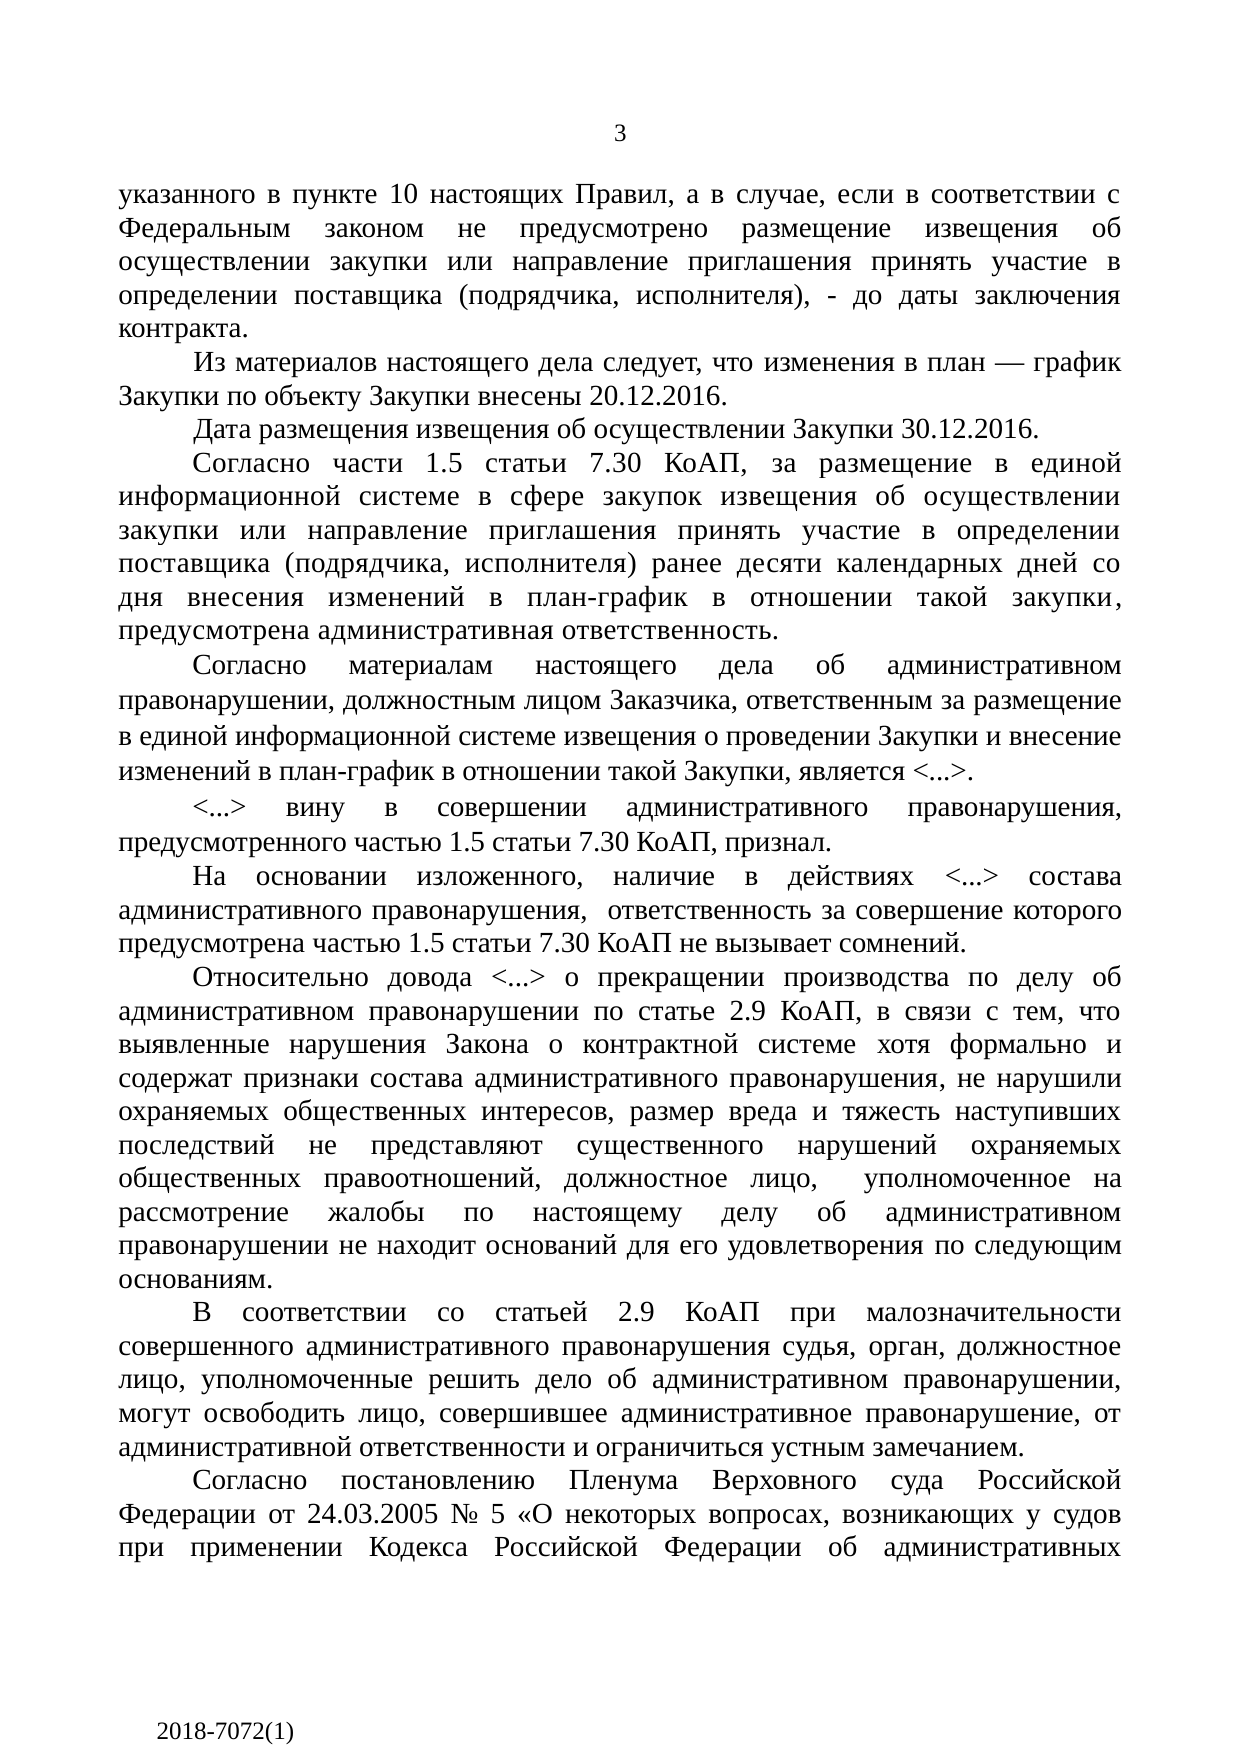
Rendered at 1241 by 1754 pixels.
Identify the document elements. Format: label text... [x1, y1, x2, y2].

text На основании изложенного, наличие в действиях <...> состава административного правонарушения, ответственность за совершение которого предусмотрена частью 1.5 статьи 7.30 КоАП не вызывает сомнений. [118, 858, 1122, 959]
text Согласно постановлению Пленума Верховного суда Российской Федерации от 24.03.2005 № 5 «О некоторых вопросах, возникающих у судов при применении Кодекса Российской Федерации об административных [118, 1462, 1122, 1563]
text <...> вину в совершении административного правонарушения, предусмотренного частью 1.5 статьи 7.30 КоАП, признал. [118, 788, 1122, 858]
text Относительно довода <...> о прекращении производства по делу об административном правонарушении по статье 2.9 КоАП, в связи с тем, что выявленные нарушения Закона о контрактной системе хотя формально и содержат признаки состава административного правонарушения, не нарушили охраняемых общественных интересов, размер вреда и тяжесть наступивших последствий не представляют существенного нарушений охраняемых общественных правоотношений, должностное лицо, уполномоченное на рассмотрение жалобы по настоящему делу об административном правонарушении не находит оснований для его удовлетворения по следующим основаниям. [118, 959, 1122, 1294]
text Согласно части 1.5 статьи 7.30 КоАП, за размещение в единой информационной системе в сфере закупок извещения об осуществлении закупки или направление приглашения принять участие в определении поставщика (подрядчика, исполнителя) ранее десяти календарных дней со дня внесения изменений в план-график в отношении такой закупки, предусмотрена административная ответственность. [118, 445, 1122, 646]
text Дата размещения извещения об осуществлении Закупки 30.12.2016. [118, 411, 1122, 445]
text В соответствии со статьей 2.9 КоАП при малозначительности совершенного административного правонарушения судья, орган, должностное лицо, уполномоченные решить дело об административном правонарушении, могут освободить лицо, совершившее административное правонарушение, от административной ответственности и ограничиться устным замечанием. [118, 1294, 1122, 1462]
text указанного в пункте 10 настоящих Правил, а в случае, если в соответствии с Федеральным законом не предусмотрено размещение извещения об осуществлении закупки или направление приглашения принять участие в определении поставщика (подрядчика, исполнителя), - до даты заключения контракта. [118, 176, 1122, 344]
text Из материалов настоящего дела следует, что изменения в план — график Закупки по объекту Закупки внесены 20.12.2016. [118, 344, 1122, 411]
text Согласно материалам настоящего дела об административном правонарушении, должностным лицом Заказчика, ответственным за размещение в единой информационной системе извещения о проведении Закупки и внесение изменений в план-график в отношении такой Закупки, является <...>. [118, 646, 1122, 788]
